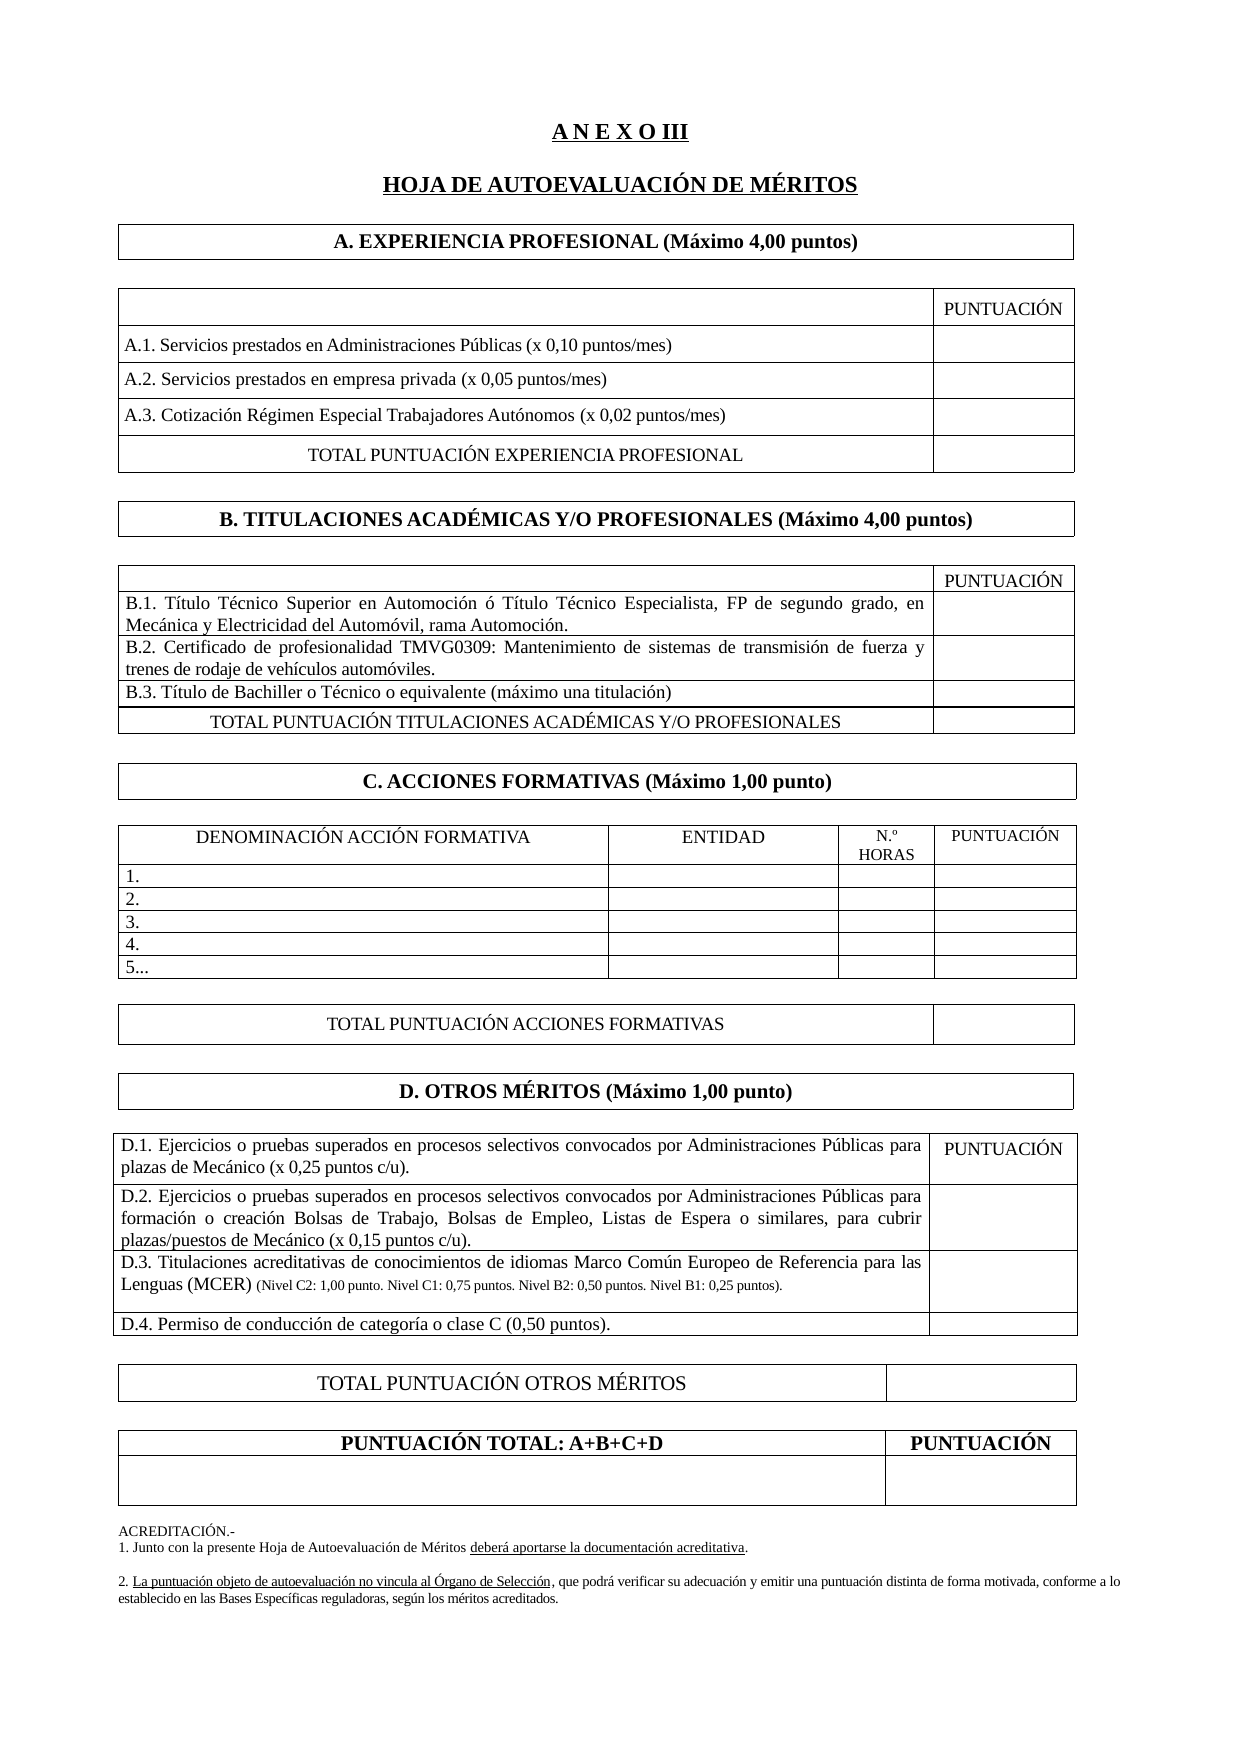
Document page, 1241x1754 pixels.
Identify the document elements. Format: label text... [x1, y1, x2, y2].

table_cell [839, 888, 934, 909]
table_header B. TITULACIONES ACADÉMICAS Y/O PROFESIONALES (Máximo 4,00 puntos) [119, 502, 1074, 536]
table_cell 4. [119, 933, 608, 955]
table_cell [609, 956, 838, 977]
table_header N.º HORAS [839, 826, 934, 864]
table_cell 5... [119, 956, 608, 977]
table_cell [119, 1456, 885, 1504]
table_cell [934, 708, 1074, 733]
table_cell A.1. Servicios prestados en Administraciones Públicas (x 0,10 puntos/mes) [119, 326, 933, 362]
table_header C. ACCIONES FORMATIVAS (Máximo 1,00 punto) [119, 764, 1076, 799]
table_cell [934, 681, 1074, 706]
table_cell [609, 911, 838, 932]
text 2. La puntuación objeto de autoevaluación no vincula al Órgano de Selección, que podrá verificar su adecuación y emitir una puntuación distinta de forma motivada, conforme a lo establecido en las Bases Específicas reguladoras, según los méritos acreditados. [118, 1573, 1122, 1606]
text ACREDITACIÓN.- [118, 1522, 1122, 1539]
text A N E X O III [118, 118, 1122, 144]
table_cell [609, 865, 838, 887]
table_cell [934, 326, 1074, 362]
table_cell TOTAL PUNTUACIÓN EXPERIENCIA PROFESIONAL [119, 436, 933, 472]
table_cell [934, 636, 1074, 679]
table_header [887, 1365, 1076, 1401]
table_cell D.2. Ejercicios o pruebas superados en procesos selectivos convocados por Administraciones Públicas para formación o creación Bolsas de Trabajo, Bolsas de Empleo, Listas de Espera o similares, para cubrir plazas/puestos de Mecánico (x 0,15 puntos c/u). [114, 1185, 929, 1250]
table_header D.1. Ejercicios o pruebas superados en procesos selectivos convocados por Administraciones Públicas para plazas de Mecánico (x 0,25 puntos c/u). [114, 1134, 929, 1184]
table_cell [934, 592, 1074, 635]
table_cell D.3. Titulaciones acreditativas de conocimientos de idiomas Marco Común Europeo de Referencia para las Lenguas (MCER) (Nivel C2: 1,00 punto. Nivel C1: 0,75 puntos. Nivel B2: 0,50 puntos. Nivel B1: 0,25 puntos). [114, 1251, 929, 1312]
table_header [119, 289, 933, 325]
table_cell B.3. Título de Bachiller o Técnico o equivalente (máximo una titulación) [119, 681, 933, 706]
table_cell [930, 1313, 1077, 1334]
table_cell A.2. Servicios prestados en empresa privada (x 0,05 puntos/mes) [119, 363, 933, 398]
table_header [119, 566, 933, 591]
table_cell [934, 436, 1074, 472]
table_cell D.4. Permiso de conducción de categoría o clase C (0,50 puntos). [114, 1313, 929, 1334]
table_header ENTIDAD [609, 826, 838, 864]
table_cell [839, 956, 934, 977]
text HOJA DE AUTOEVALUACIÓN DE MÉRITOS [118, 171, 1122, 197]
table_header PUNTUACIÓN [930, 1134, 1077, 1184]
table_header TOTAL PUNTUACIÓN OTROS MÉRITOS [119, 1365, 886, 1401]
table_cell [609, 933, 838, 955]
table_cell B.1. Título Técnico Superior en Automoción ó Título Técnico Especialista, FP de segundo grado, en Mecánica y Electricidad del Automóvil, rama Automoción. [119, 592, 933, 635]
table_cell 1. [119, 865, 608, 887]
table_cell [930, 1251, 1077, 1312]
table_cell 3. [119, 911, 608, 932]
table_cell A.3. Cotización Régimen Especial Trabajadores Autónomos (x 0,02 puntos/mes) [119, 399, 933, 435]
table_cell [934, 363, 1074, 398]
table_cell [839, 865, 934, 887]
table_header D. OTROS MÉRITOS (Máximo 1,00 punto) [119, 1074, 1073, 1109]
table_header [934, 1005, 1074, 1044]
table_cell TOTAL PUNTUACIÓN TITULACIONES ACADÉMICAS Y/O PROFESIONALES [119, 708, 933, 733]
table_header PUNTUACIÓN [934, 566, 1074, 591]
table_cell [935, 933, 1076, 955]
table_cell [609, 888, 838, 909]
table_header PUNTUACIÓN TOTAL: A+B+C+D [119, 1431, 885, 1455]
table_header PUNTUACIÓN [934, 289, 1074, 325]
table_cell [935, 911, 1076, 932]
table_cell [935, 865, 1076, 887]
table_header A. EXPERIENCIA PROFESIONAL (Máximo 4,00 puntos) [119, 225, 1073, 259]
table_header DENOMINACIÓN ACCIÓN FORMATIVA [119, 826, 608, 864]
table_cell [935, 956, 1076, 977]
table_header TOTAL PUNTUACIÓN ACCIONES FORMATIVAS [119, 1005, 933, 1044]
table_cell [935, 888, 1076, 909]
text 1. Junto con la presente Hoja de Autoevaluación de Méritos deberá aportarse la documentación acreditativa. [118, 1539, 1122, 1556]
table_header PUNTUACIÓN [935, 826, 1076, 864]
table_cell 2. [119, 888, 608, 909]
table_cell [839, 911, 934, 932]
table_cell B.2. Certificado de profesionalidad TMVG0309: Mantenimiento de sistemas de transmisión de fuerza y trenes de rodaje de vehículos automóviles. [119, 636, 933, 679]
table_cell [934, 399, 1074, 435]
table_cell [839, 933, 934, 955]
table_cell [930, 1185, 1077, 1250]
table_cell [886, 1456, 1076, 1504]
table_header PUNTUACIÓN [886, 1431, 1076, 1455]
